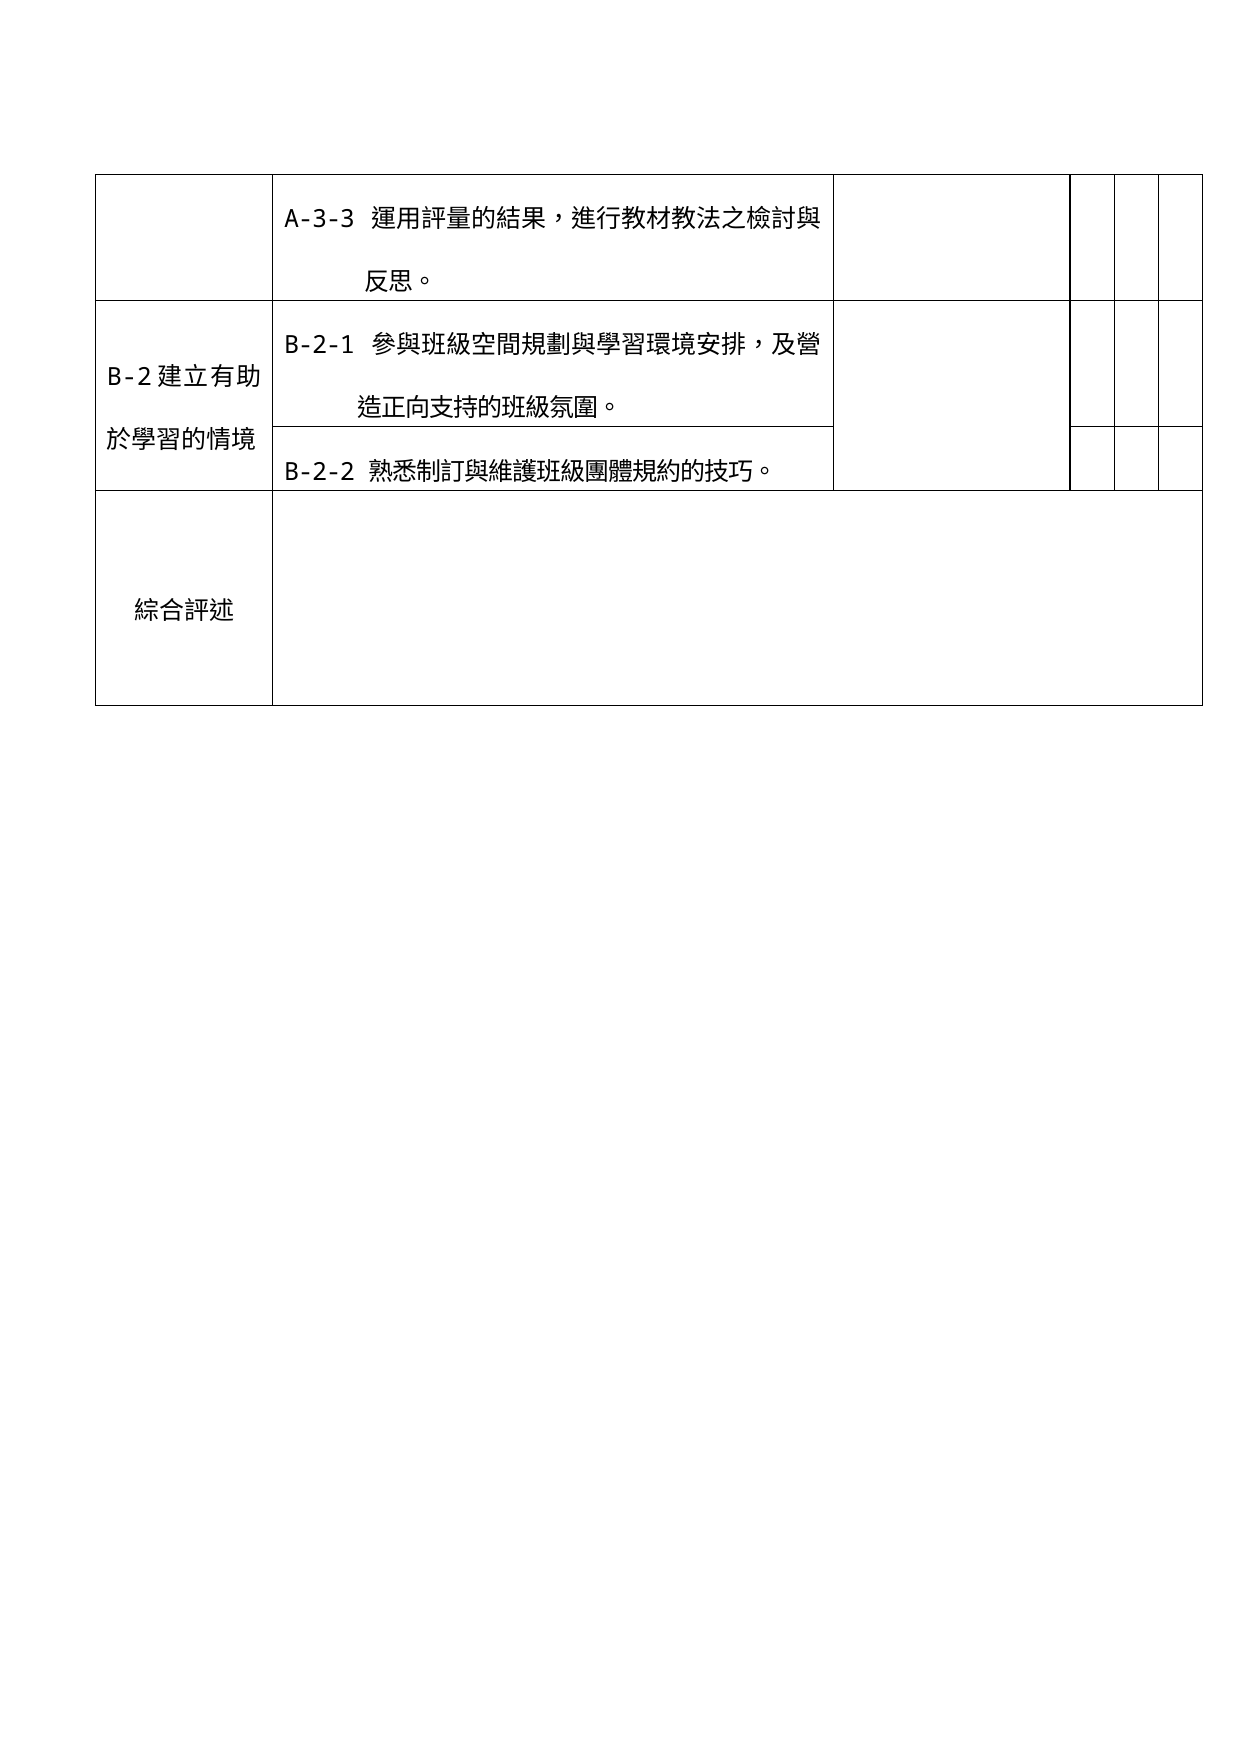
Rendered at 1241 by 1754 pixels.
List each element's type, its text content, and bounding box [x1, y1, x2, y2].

table_cell [834, 175, 1069, 300]
table_cell 綜合評述 [96, 491, 272, 705]
table_cell [273, 491, 1202, 705]
table_cell [1115, 175, 1158, 300]
table_cell [1071, 301, 1114, 426]
table_cell [1159, 175, 1202, 300]
table_cell B-2-2 熟悉制訂與維護班級團體規約的技巧。 [273, 427, 833, 490]
table_cell [96, 175, 272, 300]
table_cell [1159, 427, 1202, 490]
table_cell [1115, 427, 1158, 490]
table_cell [834, 301, 1069, 490]
table_cell [1071, 427, 1114, 490]
table_cell [1115, 301, 1158, 426]
table_cell [1159, 301, 1202, 426]
table_cell B-2-1 參與班級空間規劃與學習環境安排，及營造正向支持的班級氛圍。 [273, 301, 833, 426]
table_cell A-3-3 運用評量的結果，進行教材教法之檢討與反思。 [273, 175, 833, 300]
table_cell [1071, 175, 1114, 300]
table_cell B-2建立有助於學習的情境 [96, 301, 272, 490]
